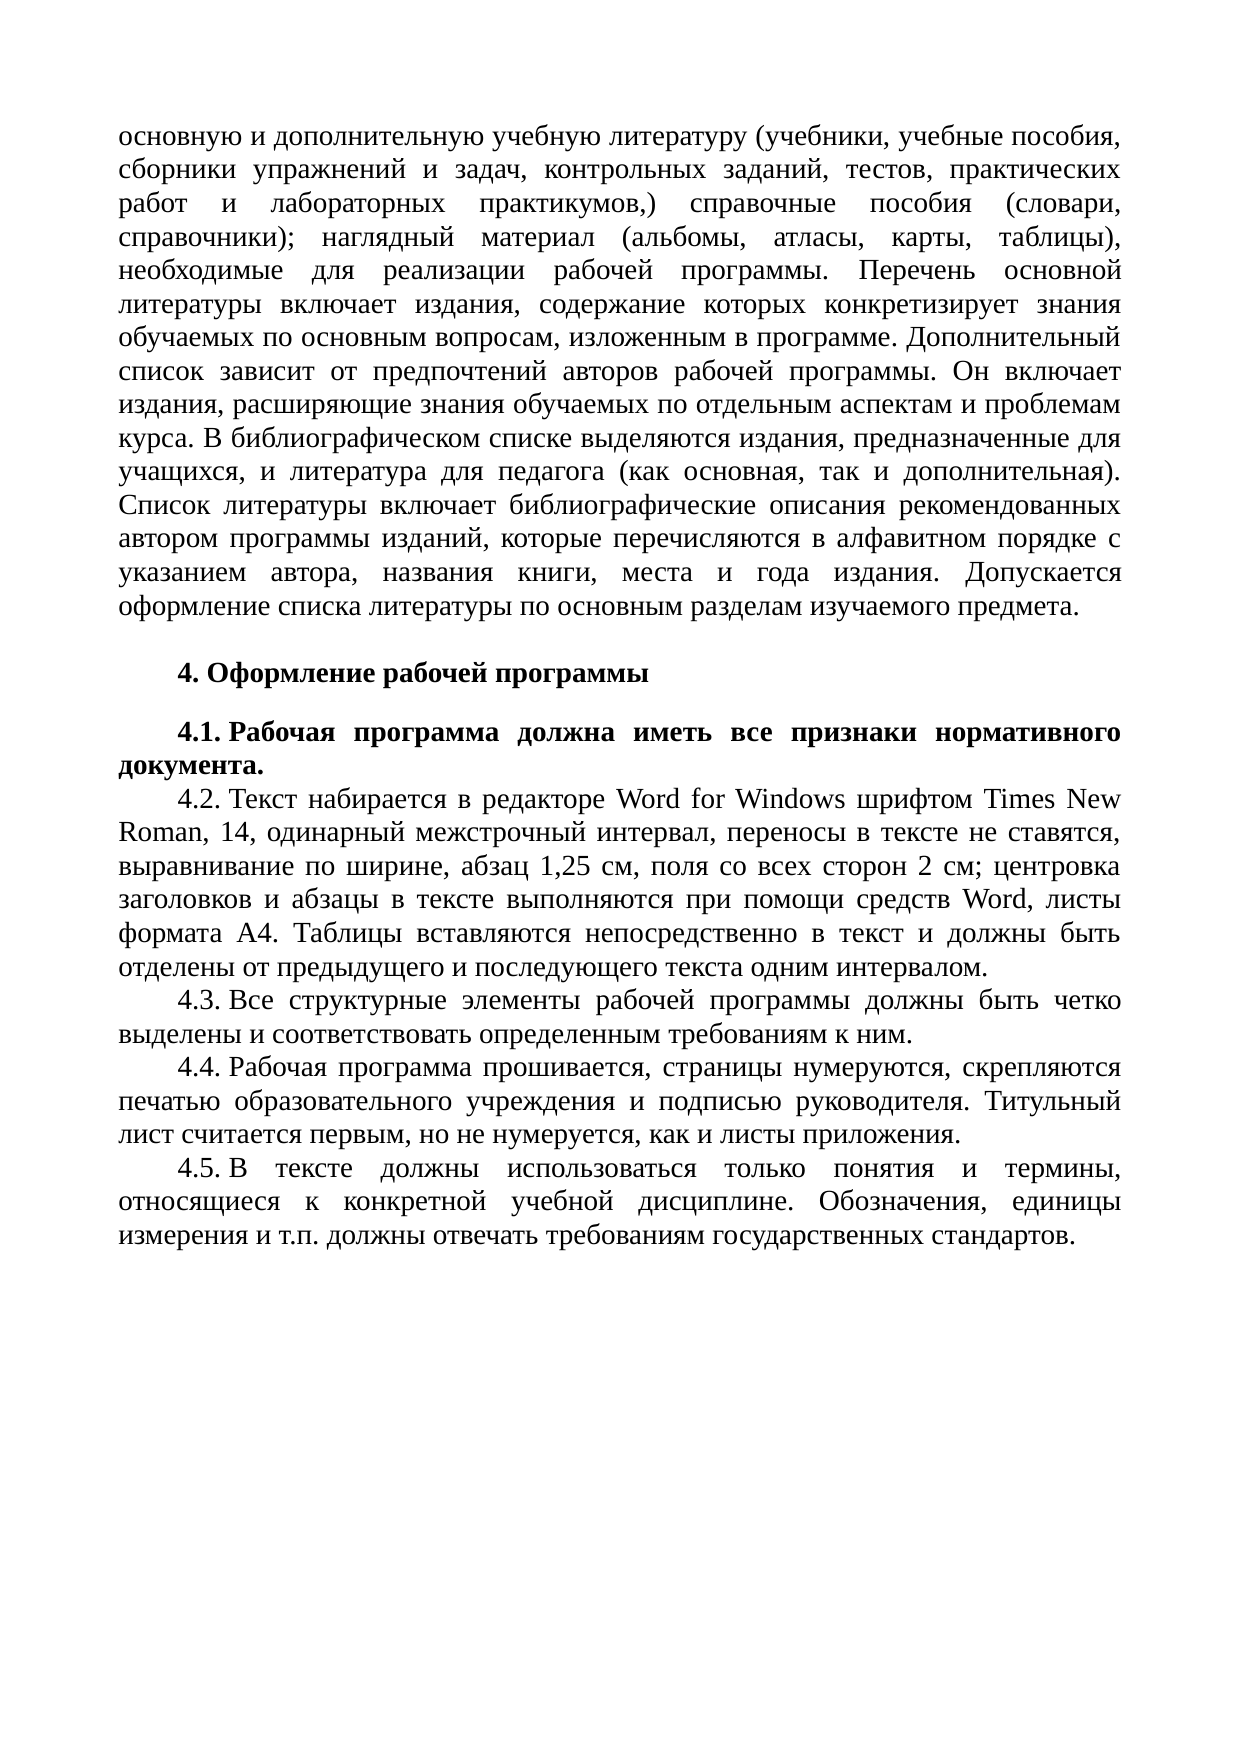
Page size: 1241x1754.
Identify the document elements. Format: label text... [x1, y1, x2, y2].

text 4. Оформление рабочей программы [118, 655, 1122, 688]
text 4.1. Рабочая программа должна иметь все признаки нормативного документа. [118, 714, 1122, 781]
text 4.2. Текст набирается в редакторе Word for Windows шрифтом Times New Roman, 14, одинарный межстрочный интервал, переносы в тексте не ставятся, выравнивание по ширине, абзац 1,25 см, поля со всех сторон 2 см; центровка заголовков и абзацы в тексте выполняются при помощи средств Word, листы формата А4. Таблицы вставляются непосредственно в текст и должны быть отделены от предыдущего и последующего текста одним интервалом. [118, 781, 1122, 982]
text 4.5. В тексте должны использоваться только понятия и термины, относящиеся к конкретной учебной дисциплине. Обозначения, единицы измерения и т.п. должны отвечать требованиям государственных стандартов. [118, 1150, 1122, 1251]
text 4.3. Все структурные элементы рабочей программы должны быть четко выделены и соответствовать определенным требованиям к ним. [118, 982, 1122, 1049]
text 4.4. Рабочая программа прошивается, страницы нумеруются, скрепляются печатью образовательного учреждения и подписью руководителя. Титульный лист считается первым, но не нумеруется, как и листы приложения. [118, 1049, 1122, 1150]
text основную и дополнительную учебную литературу (учебники, учебные пособия, сборники упражнений и задач, контрольных заданий, тестов, практических работ и лабораторных практикумов,) справочные пособия (словари, справочники); наглядный материал (альбомы, атласы, карты, таблицы), необходимые для реализации рабочей программы. Перечень основной литературы включает издания, содержание которых конкретизирует знания обучаемых по основным вопросам, изложенным в программе. Дополнительный список зависит от предпочтений авторов рабочей программы. Он включает издания, расширяющие знания обучаемых по отдельным аспектам и проблемам курса. В библиографическом списке выделяются издания, предназначенные для учащихся, и литература для педагога (как основная, так и дополнительная). Список литературы включает библиографические описания рекомендованных автором программы изданий, которые перечисляются в алфавитном порядке с указанием автора, названия книги, места и года издания. Допускается оформление списка литературы по основным разделам изучаемого предмета. [118, 118, 1122, 621]
